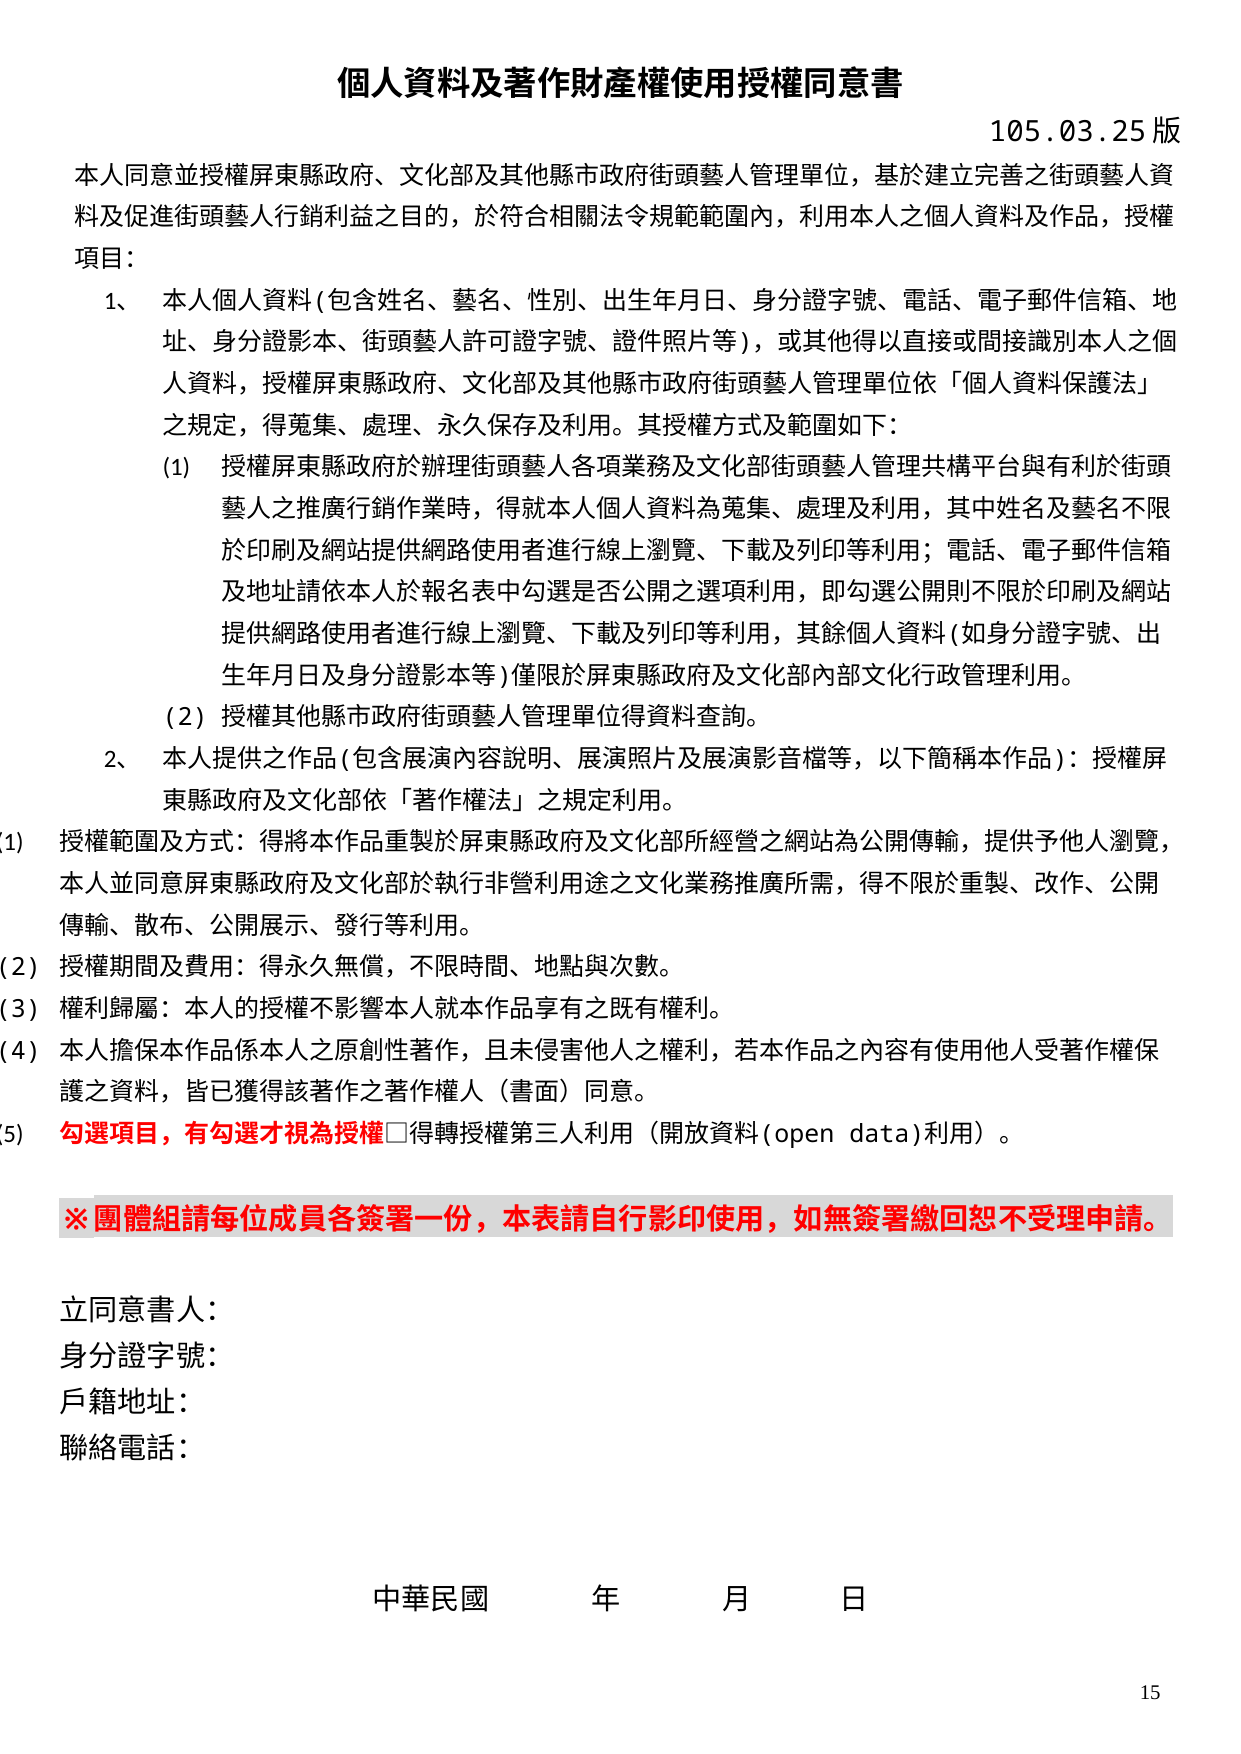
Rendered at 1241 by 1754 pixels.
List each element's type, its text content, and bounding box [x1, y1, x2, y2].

list 本人個人資料(包含姓名、藝名、性別、出生年月日、身分證字號、電話、電子郵件信箱、地址、身分證影本、街頭藝人許可證字號、證件照片等)，或其他得以直接或間接識別本人之個人資料，授權屏東縣政府、文化部及其他縣市政府街頭藝人管理單位依「個人資料保護法」之規定，得蒐集、處理、永久保存及利用。其授權方式及範圍如下： [103, 276, 1181, 442]
list 本人提供之作品(包含展演內容說明、展演照片及展演影音檔等，以下簡稱本作品)：授權屏東縣政府及文化部依「著作權法」之規定利用。 [103, 734, 1181, 817]
list 權利歸屬：本人的授權不影響本人就本作品享有之既有權利。 [0, 984, 1181, 1026]
text 戶籍地址： [59, 1376, 1181, 1422]
text 105.03.25版 [59, 105, 1181, 151]
list 個人資料及著作財產權使用授權同意書 [59, 59, 1181, 105]
text ※團體組請每位成員各簽署一份，本表請自行影印使用，如無簽署繳回恕不受理申請。 [59, 1192, 1181, 1238]
list 授權其他縣市政府街頭藝人管理單位得資料查詢。 [162, 692, 1181, 734]
text 本人同意並授權屏東縣政府、文化部及其他縣市政府街頭藝人管理單位，基於建立完善之街頭藝人資料及促進街頭藝人行銷利益之目的，於符合相關法令規範範圍內，利用本人之個人資料及作品，授權項目： [74, 151, 1181, 276]
list 授權期間及費用：得永久無償，不限時間、地點與次數。 [0, 942, 1181, 984]
list 授權範圍及方式：得將本作品重製於屏東縣政府及文化部所經營之網站為公開傳輸，提供予他人瀏覽，本人並同意屏東縣政府及文化部於執行非營利用途之文化業務推廣所需，得不限於重製、改作、公開傳輸、散布、公開展示、發行等利用。 [0, 817, 1181, 942]
list 聯絡電話： [59, 1422, 1181, 1467]
list 立同意書人： [59, 1284, 1181, 1330]
text 身分證字號： [59, 1330, 1181, 1376]
text 中華民國 年 月 日 [59, 1559, 1181, 1622]
list 勾選項目，有勾選才視為授權□得轉授權第三人利用（開放資料(open data)利用）。 [0, 1109, 1181, 1151]
list 授權屏東縣政府於辦理街頭藝人各項業務及文化部街頭藝人管理共構平台與有利於街頭藝人之推廣行銷作業時，得就本人個人資料為蒐集、處理及利用，其中姓名及藝名不限於印刷及網站提供網路使用者進行線上瀏覽、下載及列印等利用；電話、電子郵件信箱及地址請依本人於報名表中勾選是否公開之選項利用，即勾選公開則不限於印刷及網站提供網路使用者進行線上瀏覽、下載及列印等利用，其餘個人資料(如身分證字號、出生年月日及身分證影本等)僅限於屏東縣政府及文化部內部文化行政管理利用。 [162, 442, 1181, 692]
list 本人擔保本作品係本人之原創性著作，且未侵害他人之權利，若本作品之內容有使用他人受著作權保護之資料，皆已獲得該著作之著作權人（書面）同意。 [0, 1026, 1181, 1109]
